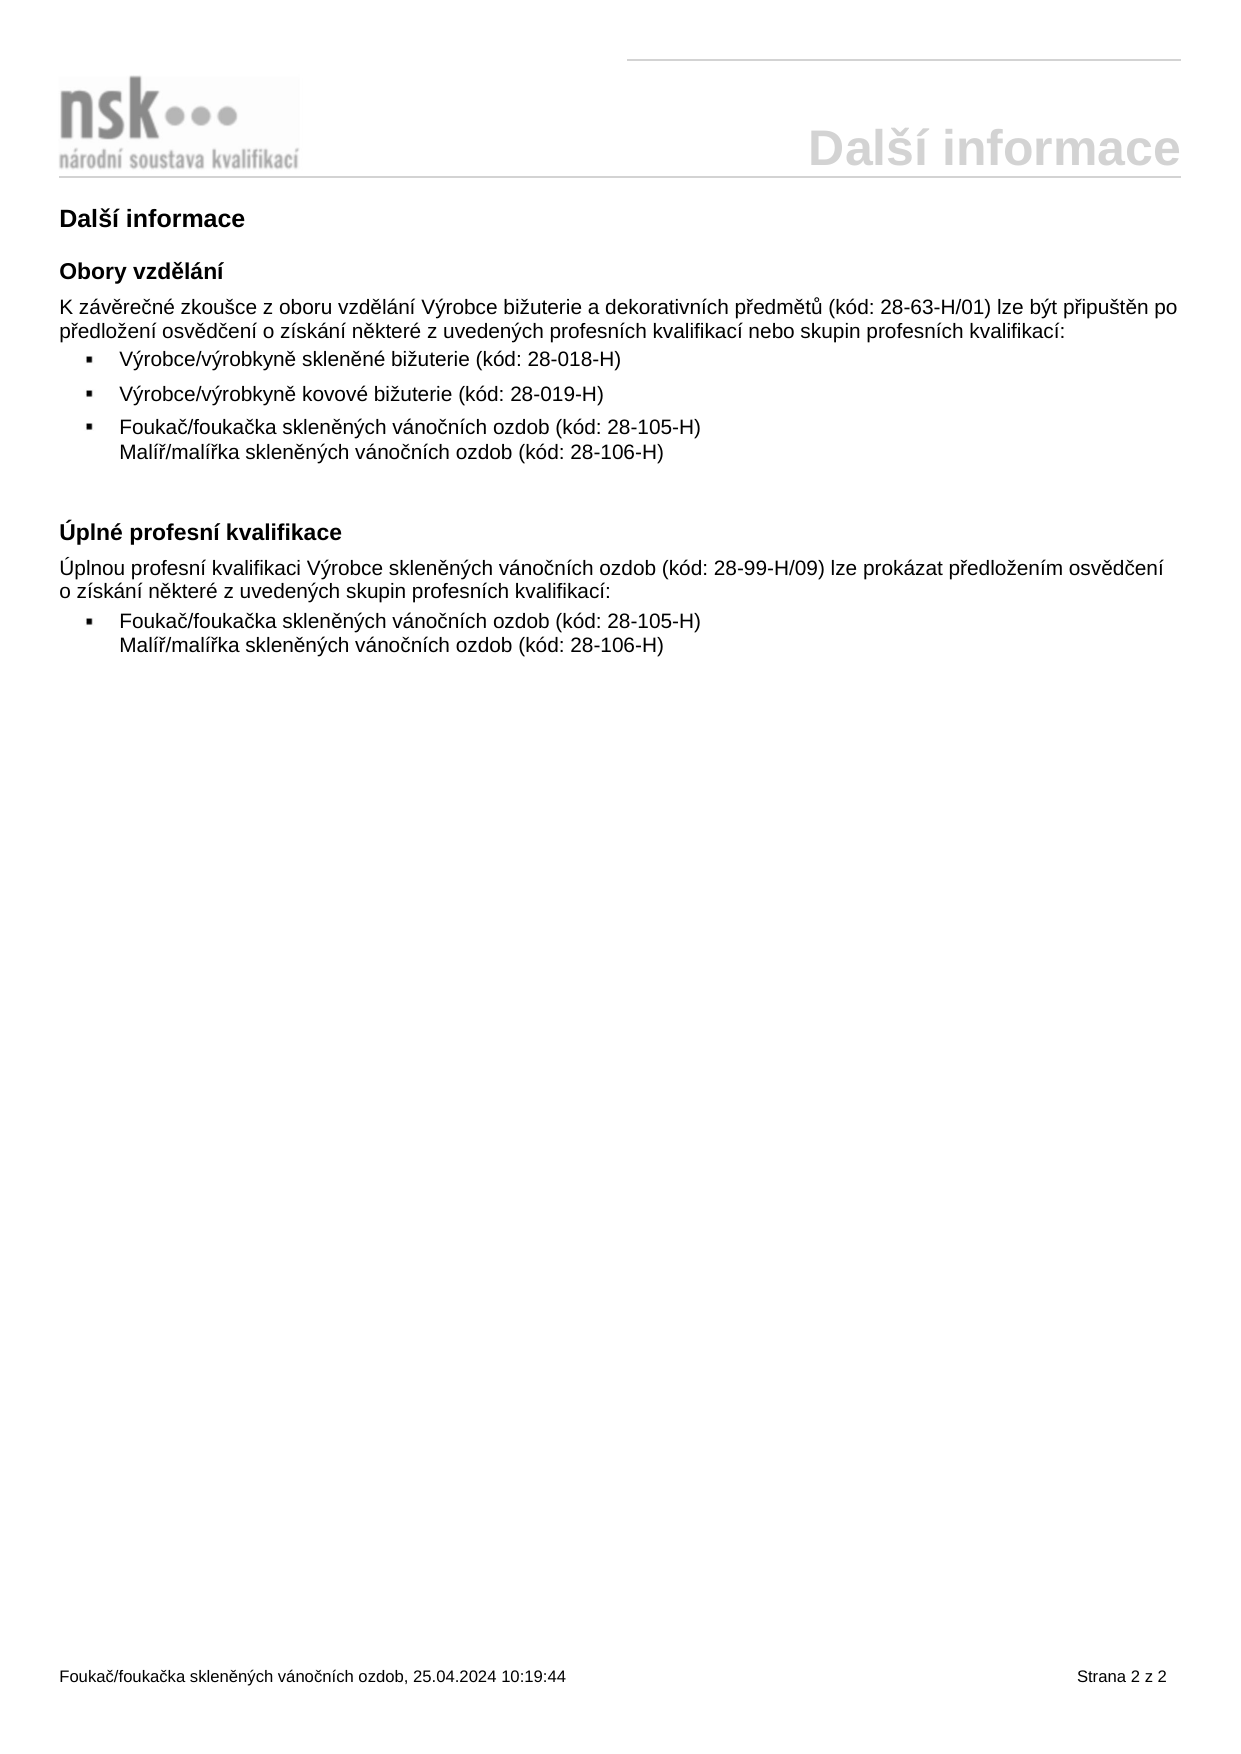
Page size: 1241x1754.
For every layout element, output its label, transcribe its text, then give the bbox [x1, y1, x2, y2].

table_cell [861, 992, 1167, 1292]
table_cell [59, 497, 119, 509]
table_cell [119, 194, 482, 200]
table_cell [482, 464, 619, 497]
table_cell [482, 692, 619, 992]
table_cell Úplnou profesní kvalifikaci Výrobce skleněných vánočních ozdob (kód: 28-99-H/09) lze prokázat předložením osvědčení o získání některé z uvedených skupin profesních kvalifikací: [59, 555, 1181, 603]
table_cell [619, 236, 627, 248]
picture [59, 414, 119, 439]
table_cell [861, 497, 1167, 509]
table_cell [1167, 194, 1181, 200]
table_cell [482, 406, 619, 414]
table_cell [1167, 236, 1181, 248]
table_cell [482, 236, 619, 248]
table_cell K závěrečné zkoušce z oboru vzdělání Výrobce bižuterie a dekorativních předmětů (kód: 28-63-H/01) lze být připuštěn po předložení osvědčení o získání některé z uvedených profesních kvalifikací nebo skupin profesních kvalifikací: [59, 295, 1181, 343]
table_cell [59, 171, 119, 176]
table_cell [482, 171, 619, 176]
table_cell [1167, 692, 1181, 992]
table_cell [619, 1475, 627, 1658]
table_cell [1167, 1292, 1181, 1475]
table_cell [1167, 406, 1181, 414]
table_cell [59, 603, 119, 609]
table_cell [59, 1292, 119, 1475]
table_cell [627, 194, 861, 200]
table_cell [627, 1292, 861, 1475]
table_cell [620, 59, 627, 170]
table_cell [619, 603, 627, 609]
table_cell Foukač/foukačka skleněných vánočních ozdob (kód: 28-105-H) [119, 609, 1181, 633]
table_cell [482, 1292, 619, 1475]
table_cell [861, 373, 1167, 382]
table_cell [619, 692, 627, 992]
table_cell Výrobce/výrobkyně skleněné bižuterie (kód: 28-018-H) [119, 347, 1181, 373]
table_cell [482, 373, 619, 382]
table_cell [861, 1475, 1167, 1658]
table_cell [119, 603, 482, 609]
table_cell Malíř/malířka skleněných vánočních ozdob (kód: 28-106-H) [119, 440, 1181, 464]
table_cell Foukač/foukačka skleněných vánočních ozdob, 25.04.2024 10:19:44 [59, 1658, 861, 1694]
table_cell [119, 1475, 482, 1658]
table_cell [627, 236, 861, 248]
table_cell [619, 194, 627, 200]
table_cell [627, 659, 861, 692]
table_cell [627, 464, 861, 497]
table_cell [59, 1475, 119, 1658]
table_cell Výrobce/výrobkyně kovové bižuterie (kód: 28-019-H) [119, 382, 1181, 406]
table_cell [59, 634, 119, 659]
table_cell [59, 373, 119, 381]
table_cell [59, 992, 119, 1292]
table_cell [1167, 373, 1181, 382]
table_cell [482, 497, 619, 509]
table_cell [59, 194, 119, 200]
table_cell [627, 603, 861, 609]
table_cell [1167, 1658, 1181, 1694]
table_cell [119, 692, 482, 992]
table_cell [59, 236, 119, 248]
table_cell [627, 406, 861, 414]
table_cell [627, 992, 861, 1292]
table_cell [627, 1475, 861, 1658]
table_cell [861, 603, 1167, 609]
table_cell [619, 373, 627, 382]
table_cell [1167, 659, 1181, 692]
table_cell [861, 194, 1167, 200]
table_cell [1167, 992, 1181, 1292]
table_cell [619, 464, 627, 497]
table_cell [482, 194, 619, 200]
table_cell [627, 373, 861, 382]
table_cell [119, 373, 482, 382]
table_cell [119, 343, 482, 347]
table_cell [1167, 1475, 1181, 1658]
picture [59, 381, 119, 406]
picture [58, 59, 620, 171]
table_cell Obory vzdělání [59, 248, 1181, 295]
picture [59, 347, 119, 372]
table_cell [619, 406, 627, 414]
table_cell [861, 692, 1167, 992]
table_cell [619, 1292, 627, 1475]
table_cell [619, 497, 627, 509]
table_cell [1167, 497, 1181, 509]
table_cell [119, 497, 482, 509]
table_cell [59, 659, 119, 692]
table_cell [619, 170, 627, 176]
table_cell [1167, 603, 1181, 609]
table_cell Další informace [59, 200, 1181, 236]
table_cell [59, 692, 119, 992]
table_cell [482, 603, 619, 609]
table_cell [482, 343, 619, 347]
table_cell [482, 992, 619, 1292]
table_cell [119, 464, 482, 497]
table_cell Malíř/malířka skleněných vánočních ozdob (kód: 28-106-H) [119, 633, 1181, 659]
table_cell [119, 1292, 482, 1475]
table_cell [59, 464, 119, 497]
table_cell [119, 659, 482, 692]
table_cell [59, 440, 119, 464]
table_cell [861, 659, 1167, 692]
table_cell Strana 2 z 2 [861, 1658, 1167, 1694]
table_cell Další informace [627, 61, 1181, 176]
table_cell [861, 464, 1167, 497]
table_cell [119, 992, 482, 1292]
table_cell [119, 236, 482, 248]
table_cell [1167, 343, 1181, 347]
table_cell [861, 236, 1167, 248]
table_cell [627, 497, 861, 509]
table_cell [861, 343, 1167, 347]
table_cell [59, 343, 119, 347]
table_cell [861, 406, 1167, 414]
table_cell Foukač/foukačka skleněných vánočních ozdob (kód: 28-105-H) [119, 415, 1181, 440]
table_cell [619, 992, 627, 1292]
table_cell [59, 178, 1181, 194]
table_cell [627, 692, 861, 992]
table_cell [59, 406, 119, 414]
table_cell [482, 659, 619, 692]
table_cell [482, 1475, 619, 1658]
picture [59, 609, 119, 634]
table_cell Úplné profesní kvalifikace [59, 509, 1181, 555]
table_cell [861, 1292, 1167, 1475]
table_cell [1167, 464, 1181, 497]
table_cell [119, 171, 482, 176]
table_cell [627, 343, 861, 347]
table_cell [119, 406, 482, 414]
table_cell [619, 659, 627, 692]
